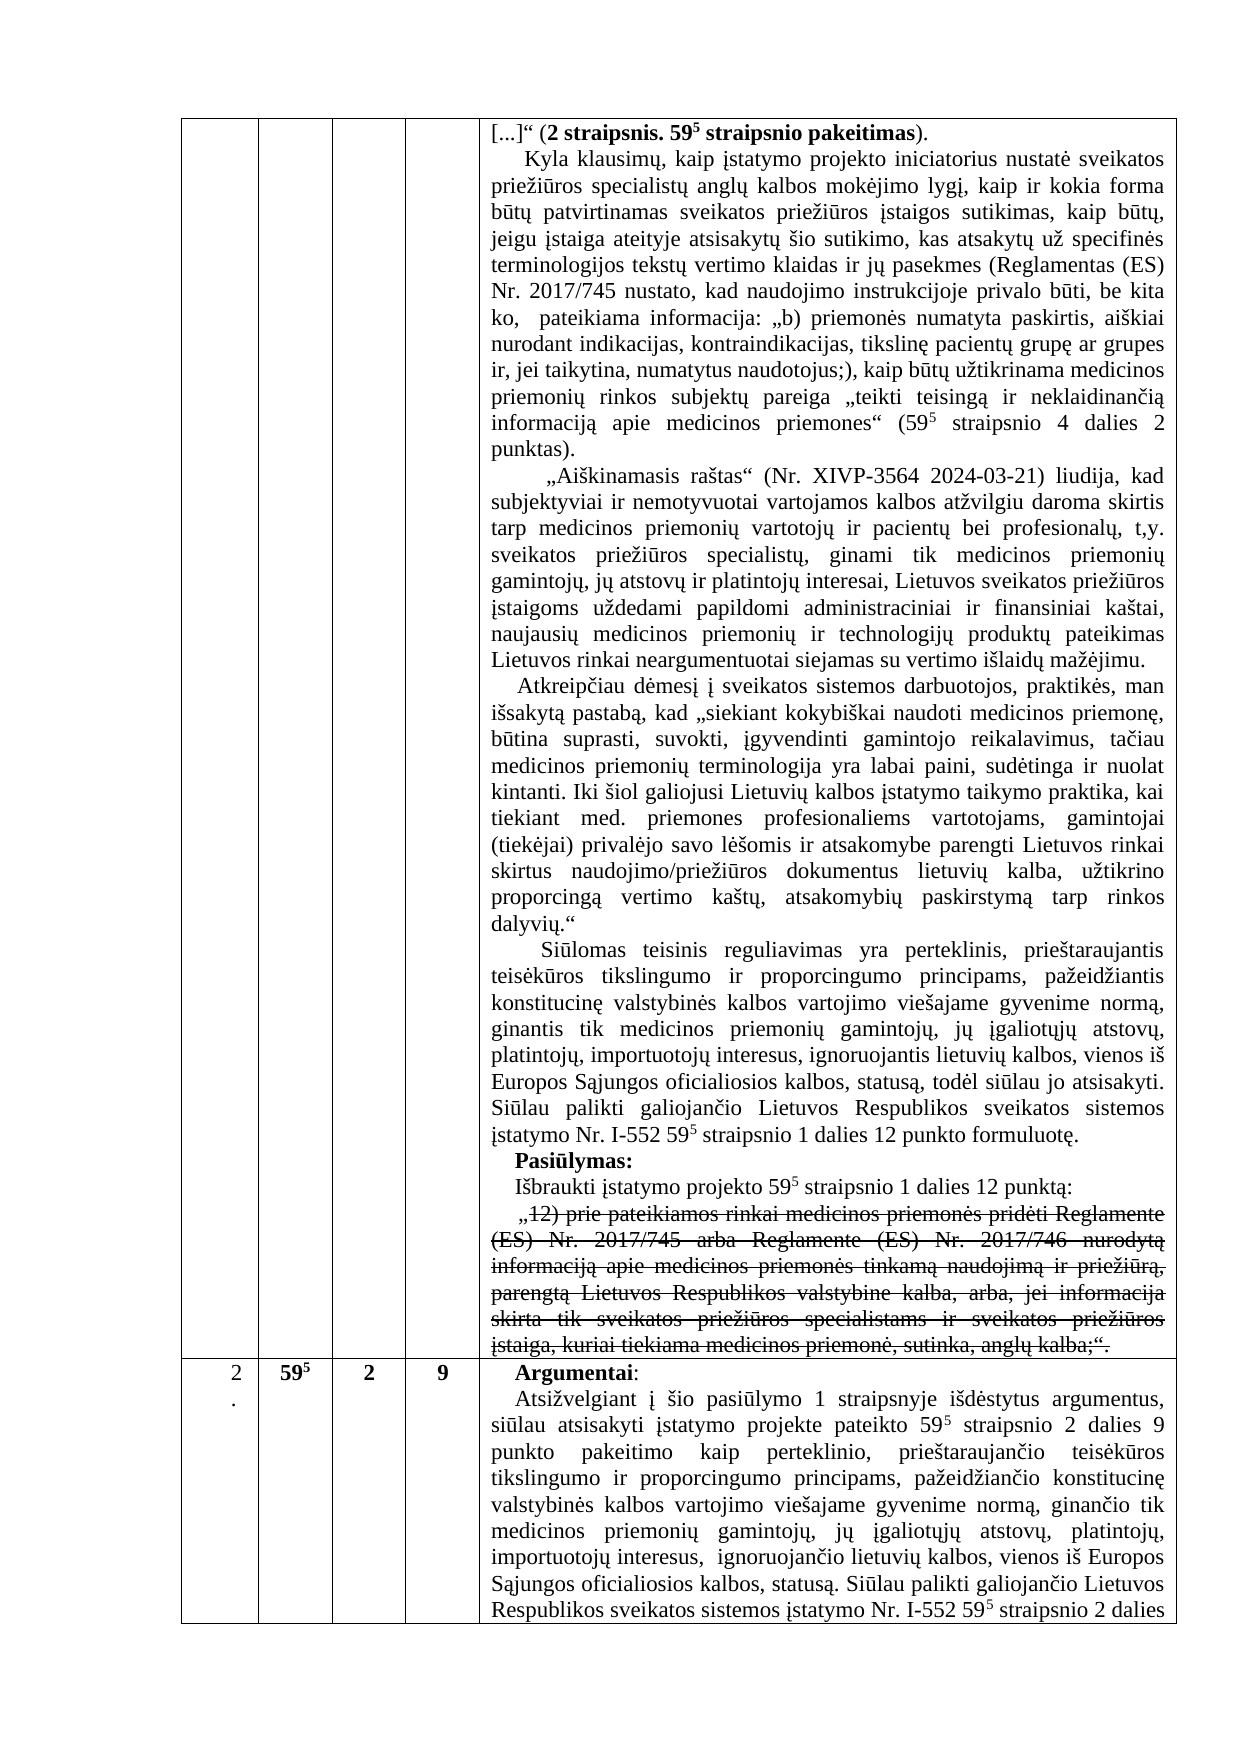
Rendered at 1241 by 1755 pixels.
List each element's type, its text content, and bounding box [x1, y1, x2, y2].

table_cell 2 [333, 1359, 405, 1622]
table_cell 9 [406, 1359, 479, 1622]
table_cell [...]“ (2 straipsnis. 595 straipsnio pakeitimas). Kyla klausimų, kaip įstatymo projekto iniciatorius nustatė sveikatos priežiūros specialistų anglų kalbos mokėjimo lygį, kaip ir kokia forma būtų patvirtinamas sveikatos priežiūros įstaigos sutikimas, kaip būtų, jeigu įstaiga ateityje atsisakytų šio sutikimo, kas atsakytų už specifinės terminologijos tekstų vertimo klaidas ir jų pasekmes (Reglamentas (ES) Nr. 2017/745 nustato, kad naudojimo instrukcijoje privalo būti, be kita ko, pateikiama informacija: „b) priemonės numatyta paskirtis, aiškiai nurodant indikacijas, kontraindikacijas, tikslinę pacientų grupę ar grupes ir, jei taikytina, numatytus naudotojus;), kaip būtų užtikrinama medicinos priemonių rinkos subjektų pareiga „teikti teisingą ir neklaidinančią informaciją apie medicinos priemones“ (595 straipsnio 4 dalies 2 punktas). „Aiškinamasis raštas“ (Nr. XIVP-3564 2024-03-21) liudija, kad subjektyviai ir nemotyvuotai vartojamos kalbos atžvilgiu daroma skirtis tarp medicinos priemonių vartotojų ir pacientų bei profesionalų, t,y. sveikatos priežiūros specialistų, ginami tik medicinos priemonių gamintojų, jų atstovų ir platintojų interesai, Lietuvos sveikatos priežiūros įstaigoms uždedami papildomi administraciniai ir finansiniai kaštai, naujausių medicinos priemonių ir technologijų produktų pateikimas Lietuvos rinkai neargumentuotai siejamas su vertimo išlaidų mažėjimu. Atkreipčiau dėmesį į sveikatos sistemos darbuotojos, praktikės, man išsakytą pastabą, kad „siekiant kokybiškai naudoti medicinos priemonę, būtina suprasti, suvokti, įgyvendinti gamintojo reikalavimus, tačiau medicinos priemonių terminologija yra labai paini, sudėtinga ir nuolat kintanti. Iki šiol galiojusi Lietuvių kalbos įstatymo taikymo praktika, kai tiekiant med. priemones profesionaliems vartotojams, gamintojai (tiekėjai) privalėjo savo lėšomis ir atsakomybe parengti Lietuvos rinkai skirtus naudojimo/priežiūros dokumentus lietuvių kalba, užtikrino proporcingą vertimo kaštų, atsakomybių paskirstymą tarp rinkos dalyvių.“ Siūlomas teisinis reguliavimas yra perteklinis, prieštaraujantis teisėkūros tikslingumo ir proporcingumo principams, pažeidžiantis konstitucinę valstybinės kalbos vartojimo viešajame gyvenime normą, ginantis tik medicinos priemonių gamintojų, jų įgaliotųjų atstovų, platintojų, importuotojų interesus, ignoruojantis lietuvių kalbos, vienos iš Europos Sąjungos oficialiosios kalbos, statusą, todėl siūlau jo atsisakyti. Siūlau palikti galiojančio Lietuvos Respublikos sveikatos sistemos įstatymo Nr. I-552 595 straipsnio 1 dalies 12 punkto formuluotę. Pasiūlymas: Išbraukti įstatymo projekto 595 straipsnio 1 dalies 12 punktą: „12) prie pateikiamos rinkai medicinos priemonės pridėti Reglamente (ES) Nr. 2017/745 arba Reglamente (ES) Nr. 2017/746 nurodytą informaciją apie medicinos priemonės tinkamą naudojimą ir priežiūrą, parengtą Lietuvos Respublikos valstybine kalba, arba, jei informacija skirta tik sveikatos priežiūros specialistams ir sveikatos priežiūros įstaiga, kuriai tiekiama medicinos priemonė, sutinka, anglų kalba;“. [480, 119, 1176, 1358]
table_cell [259, 119, 332, 1358]
table_cell [182, 119, 258, 1358]
table_cell [182, 1359, 258, 1622]
table_cell 595 [259, 1359, 332, 1622]
table_cell [406, 119, 479, 1358]
table_cell [333, 119, 405, 1358]
table_cell Argumentai: Atsižvelgiant į šio pasiūlymo 1 straipsnyje išdėstytus argumentus, siūlau atsisakyti įstatymo projekte pateikto 595 straipsnio 2 dalies 9 punkto pakeitimo kaip perteklinio, prieštaraujančio teisėkūros tikslingumo ir proporcingumo principams, pažeidžiančio konstitucinę valstybinės kalbos vartojimo viešajame gyvenime normą, ginančio tik medicinos priemonių gamintojų, jų įgaliotųjų atstovų, platintojų, importuotojų interesus, ignoruojančio lietuvių kalbos, vienos iš Europos Sąjungos oficialiosios kalbos, statusą. Siūlau palikti galiojančio Lietuvos Respublikos sveikatos sistemos įstatymo Nr. I-552 595 straipsnio 2 dalies [480, 1359, 1176, 1622]
